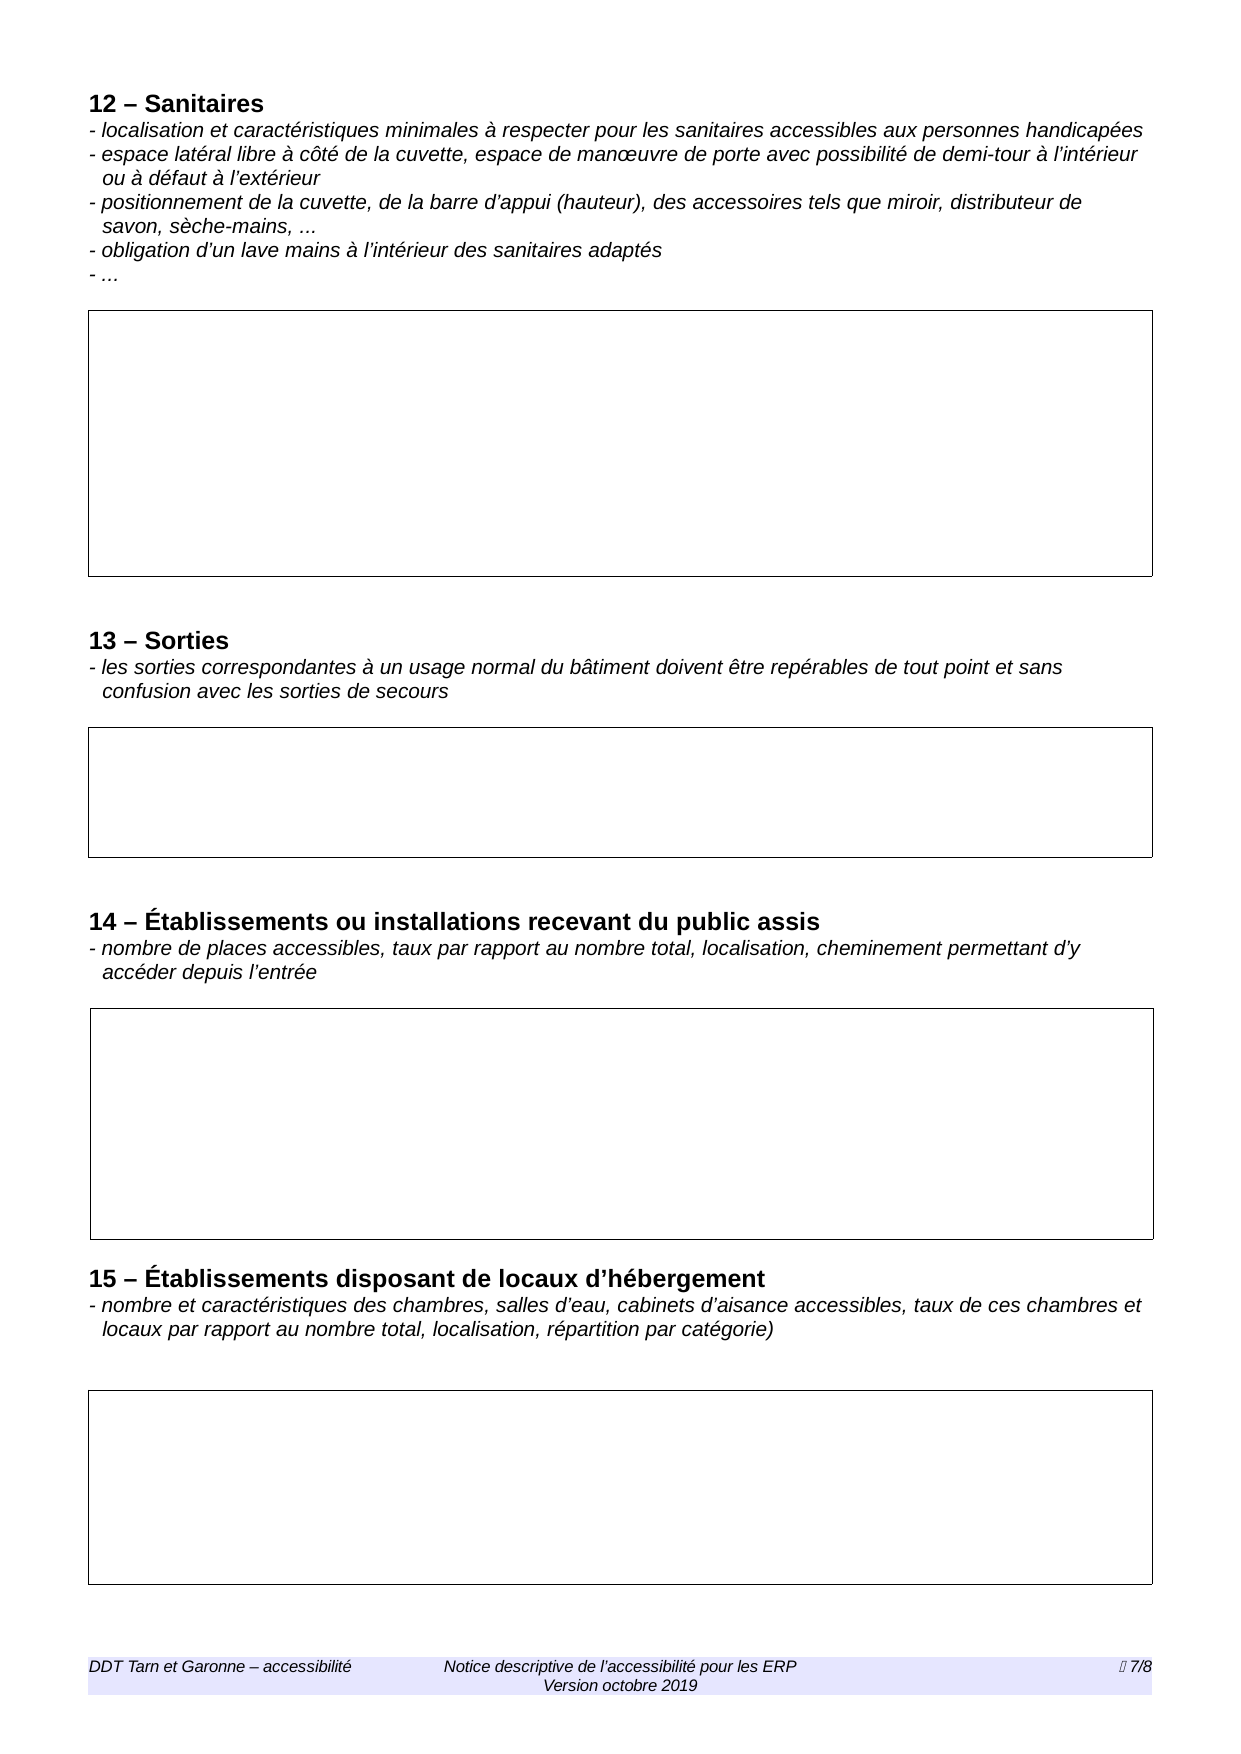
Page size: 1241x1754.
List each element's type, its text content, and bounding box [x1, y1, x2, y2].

table_header [89, 728, 1152, 857]
text - espace latéral libre à côté de la cuvette, espace de manœuvre de porte avec possibilité de demi-tour à l’intérieur ou à défaut à l’extérieur [88, 142, 1152, 190]
text - obligation d’un lave mains à l’intérieur des sanitaires adaptés [88, 238, 1152, 262]
text - localisation et caractéristiques minimales à respecter pour les sanitaires accessibles aux personnes handicapées [88, 118, 1152, 142]
table_header [91, 1009, 1153, 1239]
text 12 – Sanitaires [88, 88, 1152, 118]
table_header [89, 1391, 1152, 1584]
text - les sorties correspondantes à un usage normal du bâtiment doivent être repérables de tout point et sans confusion avec les sorties de secours [88, 655, 1152, 703]
text 14 – Établissements ou installations recevant du public assis [88, 907, 1152, 936]
text - nombre et caractéristiques des chambres, salles d’eau, cabinets d’aisance accessibles, taux de ces chambres et locaux par rapport au nombre total, localisation, répartition par catégorie) [88, 1293, 1152, 1341]
text - ... [88, 262, 1152, 286]
table_header [89, 311, 1152, 576]
text 13 – Sorties [88, 626, 1152, 655]
text - positionnement de la cuvette, de la barre d’appui (hauteur), des accessoires tels que miroir, distributeur de savon, sèche-mains, ... [88, 190, 1152, 238]
text 15 – Établissements disposant de locaux d’hébergement [88, 1264, 1152, 1293]
text - nombre de places accessibles, taux par rapport au nombre total, localisation, cheminement permettant d’y accéder depuis l’entrée [88, 936, 1152, 984]
